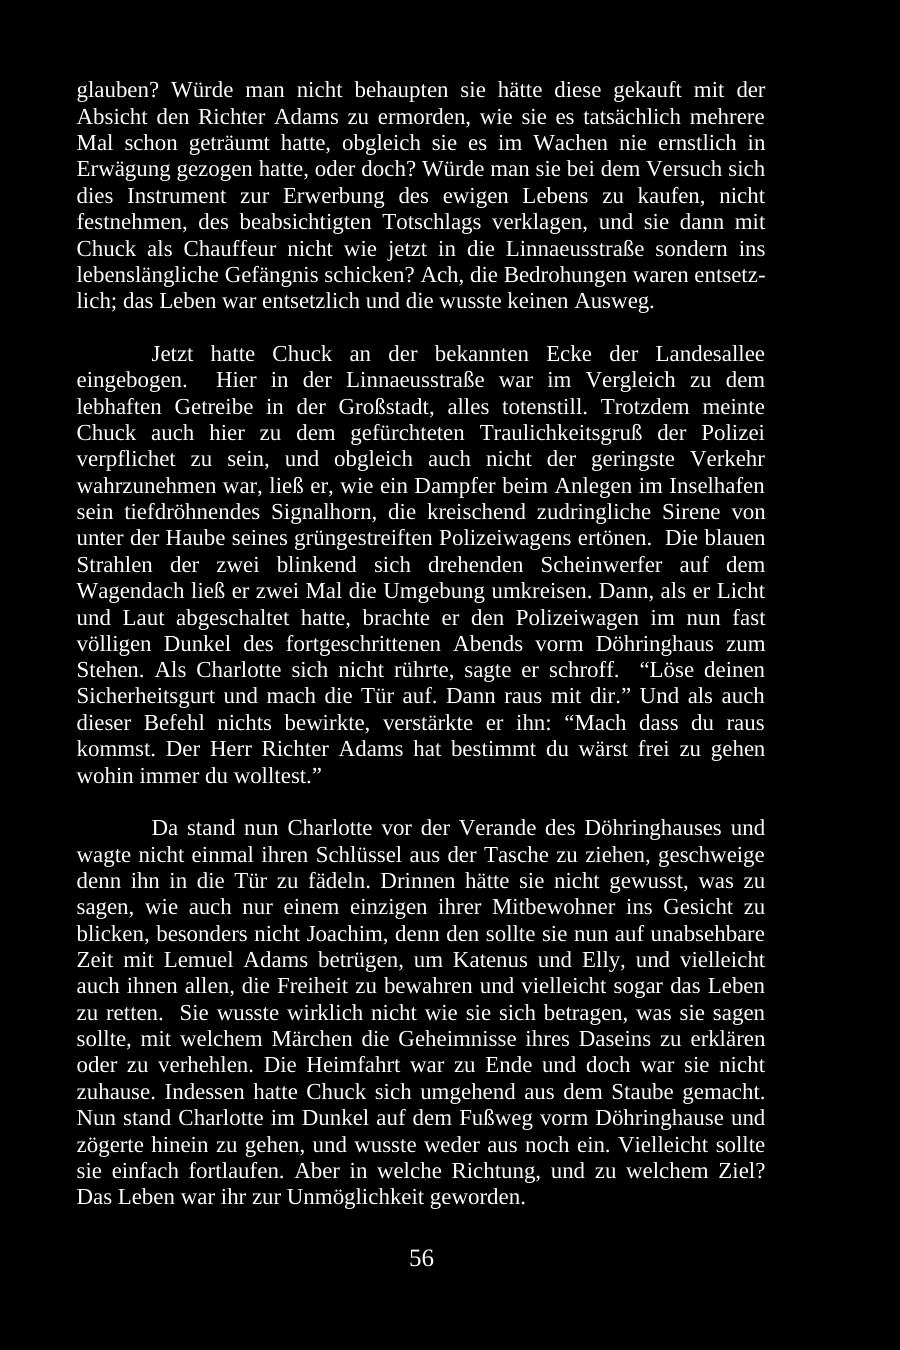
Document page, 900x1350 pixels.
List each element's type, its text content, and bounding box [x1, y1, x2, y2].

text glauben? Würde man nicht behaupten sie hätte diese gekauft mit der Absicht den Richter Adams zu ermorden, wie sie es tatsächlich mehrere Mal schon geträumt hatte, obgleich sie es im Wachen nie ernstlich in Erwägung gezogen hatte, oder doch? Würde man sie bei dem Versuch sich dies Instrument zur Erwerbung des ewigen Lebens zu kaufen, nicht festnehmen, des beabsichtigten Totschlags verklagen, und sie dann mit Chuck als Chauffeur nicht wie jetzt in die Linnaeusstraße sondern ins lebenslängliche Gefängnis schicken? Ach, die Bedrohungen waren entsetz-lich; das Leben war entsetzlich und die wusste keinen Ausweg. [76, 76, 766, 314]
text Da stand nun Charlotte vor der Verande des Döhringhauses und wagte nicht einmal ihren Schlüssel aus der Tasche zu ziehen, geschweige denn ihn in die Tür zu fädeln. Drinnen hätte sie nicht gewusst, was zu sagen, wie auch nur einem einzigen ihrer Mitbewohner ins Gesicht zu blicken, besonders nicht Joachim, denn den sollte sie nun auf unabsehbare Zeit mit Lemuel Adams betrügen, um Katenus und Elly, und vielleicht auch ihnen allen, die Freiheit zu bewahren und vielleicht sogar das Leben zu retten. Sie wusste wirklich nicht wie sie sich betragen, was sie sagen sollte, mit welchem Märchen die Geheimnisse ihres Daseins zu erklären oder zu verhehlen. Die Heimfahrt war zu Ende und doch war sie nicht zuhause. Indessen hatte Chuck sich umgehend aus dem Staube gemacht. Nun stand Charlotte im Dunkel auf dem Fußweg vorm Döhringhause und zögerte hinein zu gehen, und wusste weder aus noch ein. Vielleicht sollte sie einfach fortlaufen. Aber in welche Richtung, und zu welchem Ziel? Das Leben war ihr zur Unmöglichkeit geworden. [76, 814, 766, 1210]
text Jetzt hatte Chuck an der bekannten Ecke der Landesallee eingebogen. Hier in der Linnaeusstraße war im Vergleich zu dem lebhaften Getreibe in der Großstadt, alles totenstill. Trotzdem meinte Chuck auch hier zu dem gefürchteten Traulichkeitsgruß der Polizei verpflichet zu sein, und obgleich auch nicht der geringste Verkehr wahrzunehmen war, ließ er, wie ein Dampfer beim Anlegen im Inselhafen sein tiefdröhnendes Signalhorn, die kreischend zudringliche Sirene von unter der Haube seines grüngestreiften Polizeiwagens ertönen. Die blauen Strahlen der zwei blinkend sich drehenden Scheinwerfer auf dem Wagendach ließ er zwei Mal die Umgebung umkreisen. Dann, als er Licht und Laut abgeschaltet hatte, brachte er den Polizeiwagen im nun fast völligen Dunkel des fortgeschrittenen Abends vorm Döhringhaus zum Stehen. Als Charlotte sich nicht rührte, sagte er schroff. “Löse deinen Sicherheitsgurt und mach die Tür auf. Dann raus mit dir.” Und als auch dieser Befehl nichts bewirkte, verstärkte er ihn: “Mach dass du raus kommst. Der Herr Richter Adams hat bestimmt du wärst frei zu gehen wohin immer du wolltest.” [76, 340, 766, 788]
